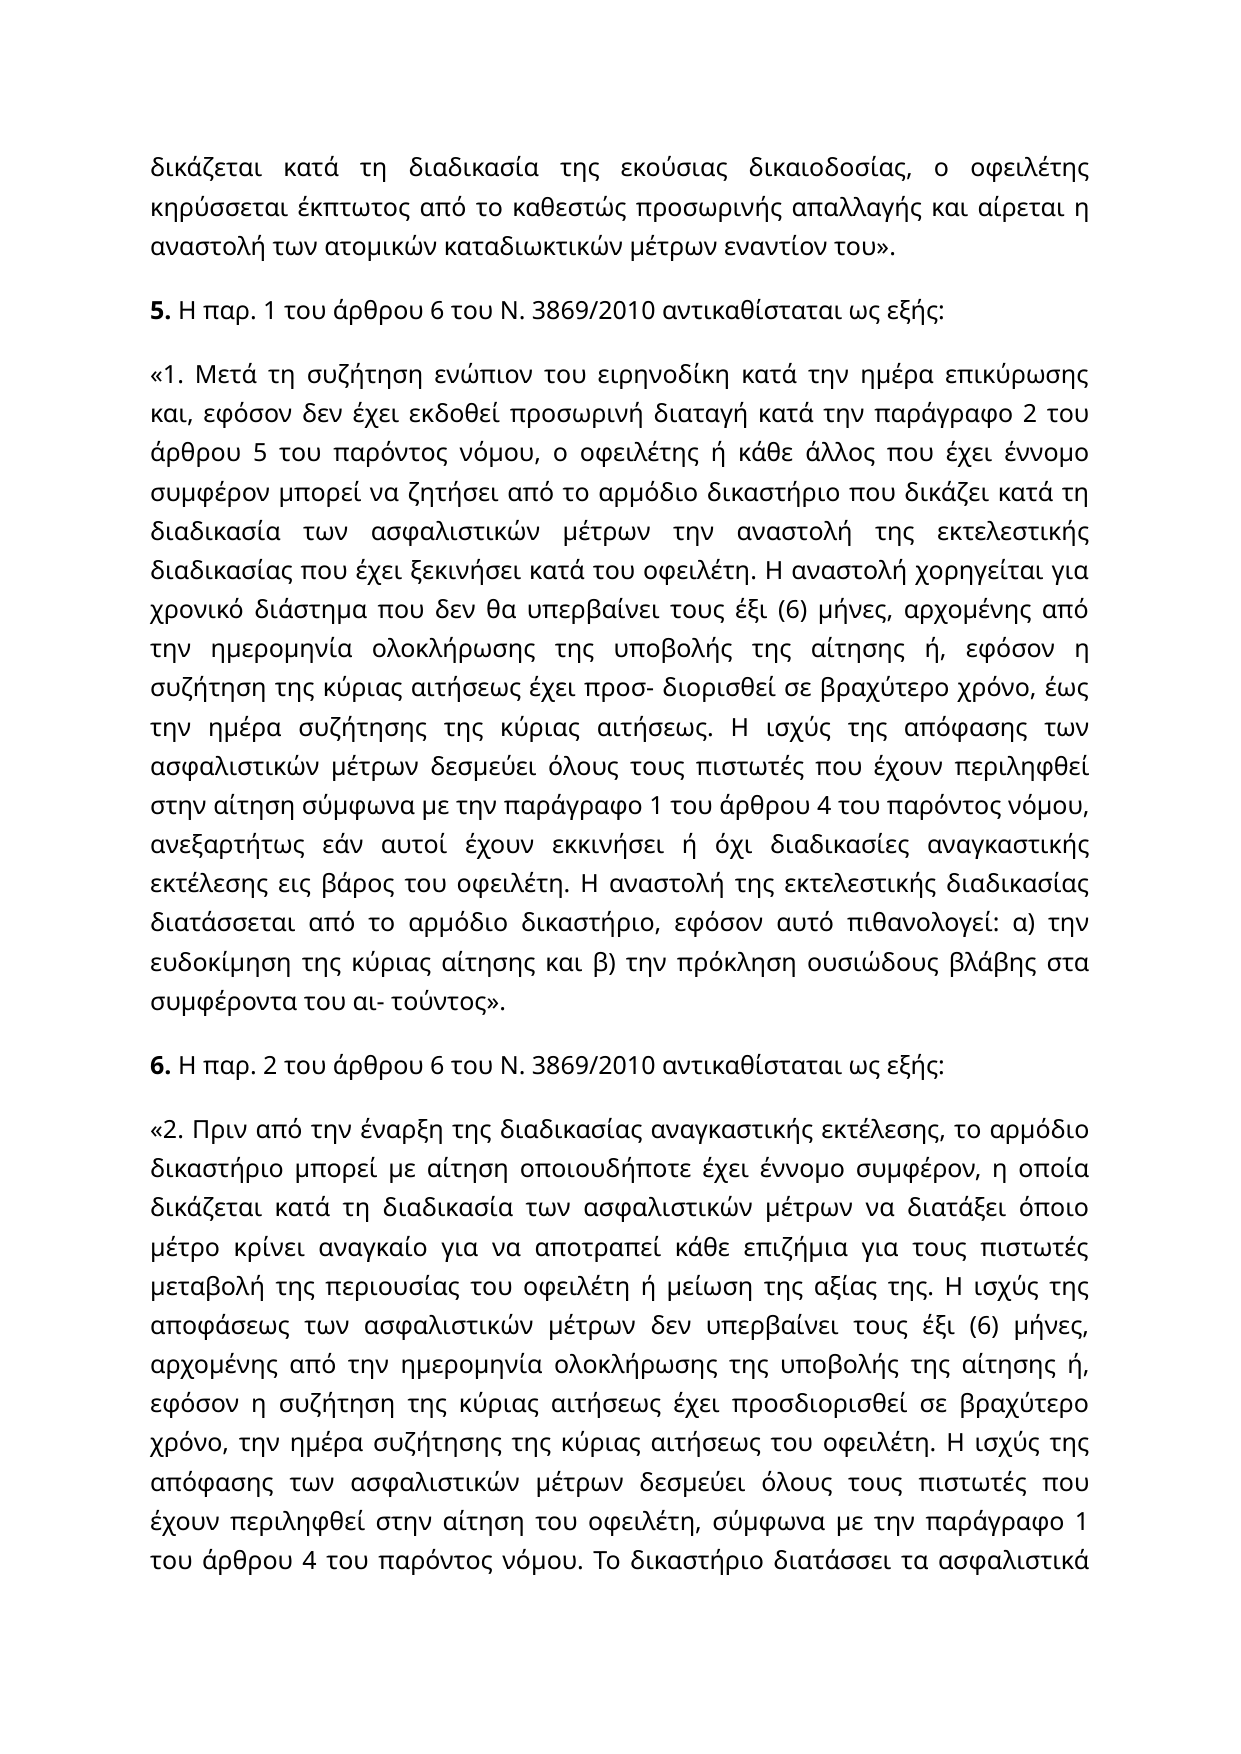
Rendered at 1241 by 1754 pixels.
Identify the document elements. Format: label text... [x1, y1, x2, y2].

text «2. Πριν από την έναρξη της διαδικασίας αναγκαστικής εκτέλεσης, το αρμόδιο δικαστήριο μπορεί με αίτηση οποιουδήποτε έχει έννομο συμφέρον, η οποία δικάζεται κατά τη διαδικασία των ασφαλιστικών μέτρων να διατάξει όποιο μέτρο κρίνει αναγκαίο για να αποτραπεί κάθε επιζήμια για τους πιστωτές μεταβολή της περιουσίας του οφειλέτη ή μείωση της αξίας της. Η ισχύς της αποφάσεως των ασφαλιστικών μέτρων δεν υπερβαίνει τους έξι (6) μήνες, αρχομένης από την ημερομηνία ολοκλήρωσης της υποβολής της αίτησης ή, εφόσον η συζήτηση της κύριας αιτήσεως έχει προσδιορισθεί σε βραχύτερο χρόνο, την ημέρα συζήτησης της κύριας αιτήσεως του οφειλέτη. Η ισχύς της απόφασης των ασφαλιστικών μέτρων δεσμεύει όλους τους πιστωτές που έχουν περιληφθεί στην αίτηση του οφειλέτη, σύμφωνα με την παράγραφο 1 του άρθρου 4 του παρόντος νόμου. Το δικαστήριο διατάσσει τα ασφαλιστικά [150, 1112, 1090, 1577]
text 6. Η παρ. 2 του άρθρου 6 του Ν. 3869/2010 αντικαθίσταται ως εξής: [150, 1047, 1090, 1082]
text «1. Μετά τη συζήτηση ενώπιον του ειρηνοδίκη κατά την ημέρα επικύρωσης και, εφόσον δεν έχει εκδοθεί προσωρινή διαταγή κατά την παράγραφο 2 του άρθρου 5 του παρόντος νόμου, ο οφειλέτης ή κάθε άλλος που έχει έννομο συμφέρον μπορεί να ζητήσει από το αρμόδιο δικαστήριο που δικάζει κατά τη διαδικασία των ασφαλιστικών μέτρων την αναστολή της εκτελεστικής διαδικασίας που έχει ξεκινήσει κατά του οφειλέτη. Η αναστολή χορηγείται για χρονικό διάστημα που δεν θα υπερβαίνει τους έξι (6) μήνες, αρχομένης από την ημερομηνία ολοκλήρωσης της υποβολής της αίτησης ή, εφόσον η συζήτηση της κύριας αιτήσεως έχει προσ- διορισθεί σε βραχύτερο χρόνο, έως την ημέρα συζήτησης της κύριας αιτήσεως. Η ισχύς της απόφασης των ασφαλιστικών μέτρων δεσμεύει όλους τους πιστωτές που έχουν περιληφθεί στην αίτηση σύμφωνα με την παράγραφο 1 του άρθρου 4 του παρόντος νόμου, ανεξαρτήτως εάν αυτοί έχουν εκκινήσει ή όχι διαδικασίες αναγκαστικής εκτέλεσης εις βάρος του οφειλέτη. Η αναστολή της εκτελεστικής διαδικασίας διατάσσεται από το αρμόδιο δικαστήριο, εφόσον αυτό πιθανολογεί: α) την ευδοκίμηση της κύριας αίτησης και β) την πρόκληση ουσιώδους βλάβης στα συμφέροντα του αι- τούντος». [150, 357, 1090, 1017]
text δικάζεται κατά τη διαδικασία της εκούσιας δικαιοδοσίας, ο οφειλέτης κηρύσσεται έκπτωτος από το καθεστώς προσωρινής απαλλαγής και αίρεται η αναστολή των ατομικών καταδιωκτικών μέτρων εναντίον του». [150, 150, 1090, 262]
text 5. Η παρ. 1 του άρθρου 6 του Ν. 3869/2010 αντικαθίσταται ως εξής: [150, 292, 1090, 327]
